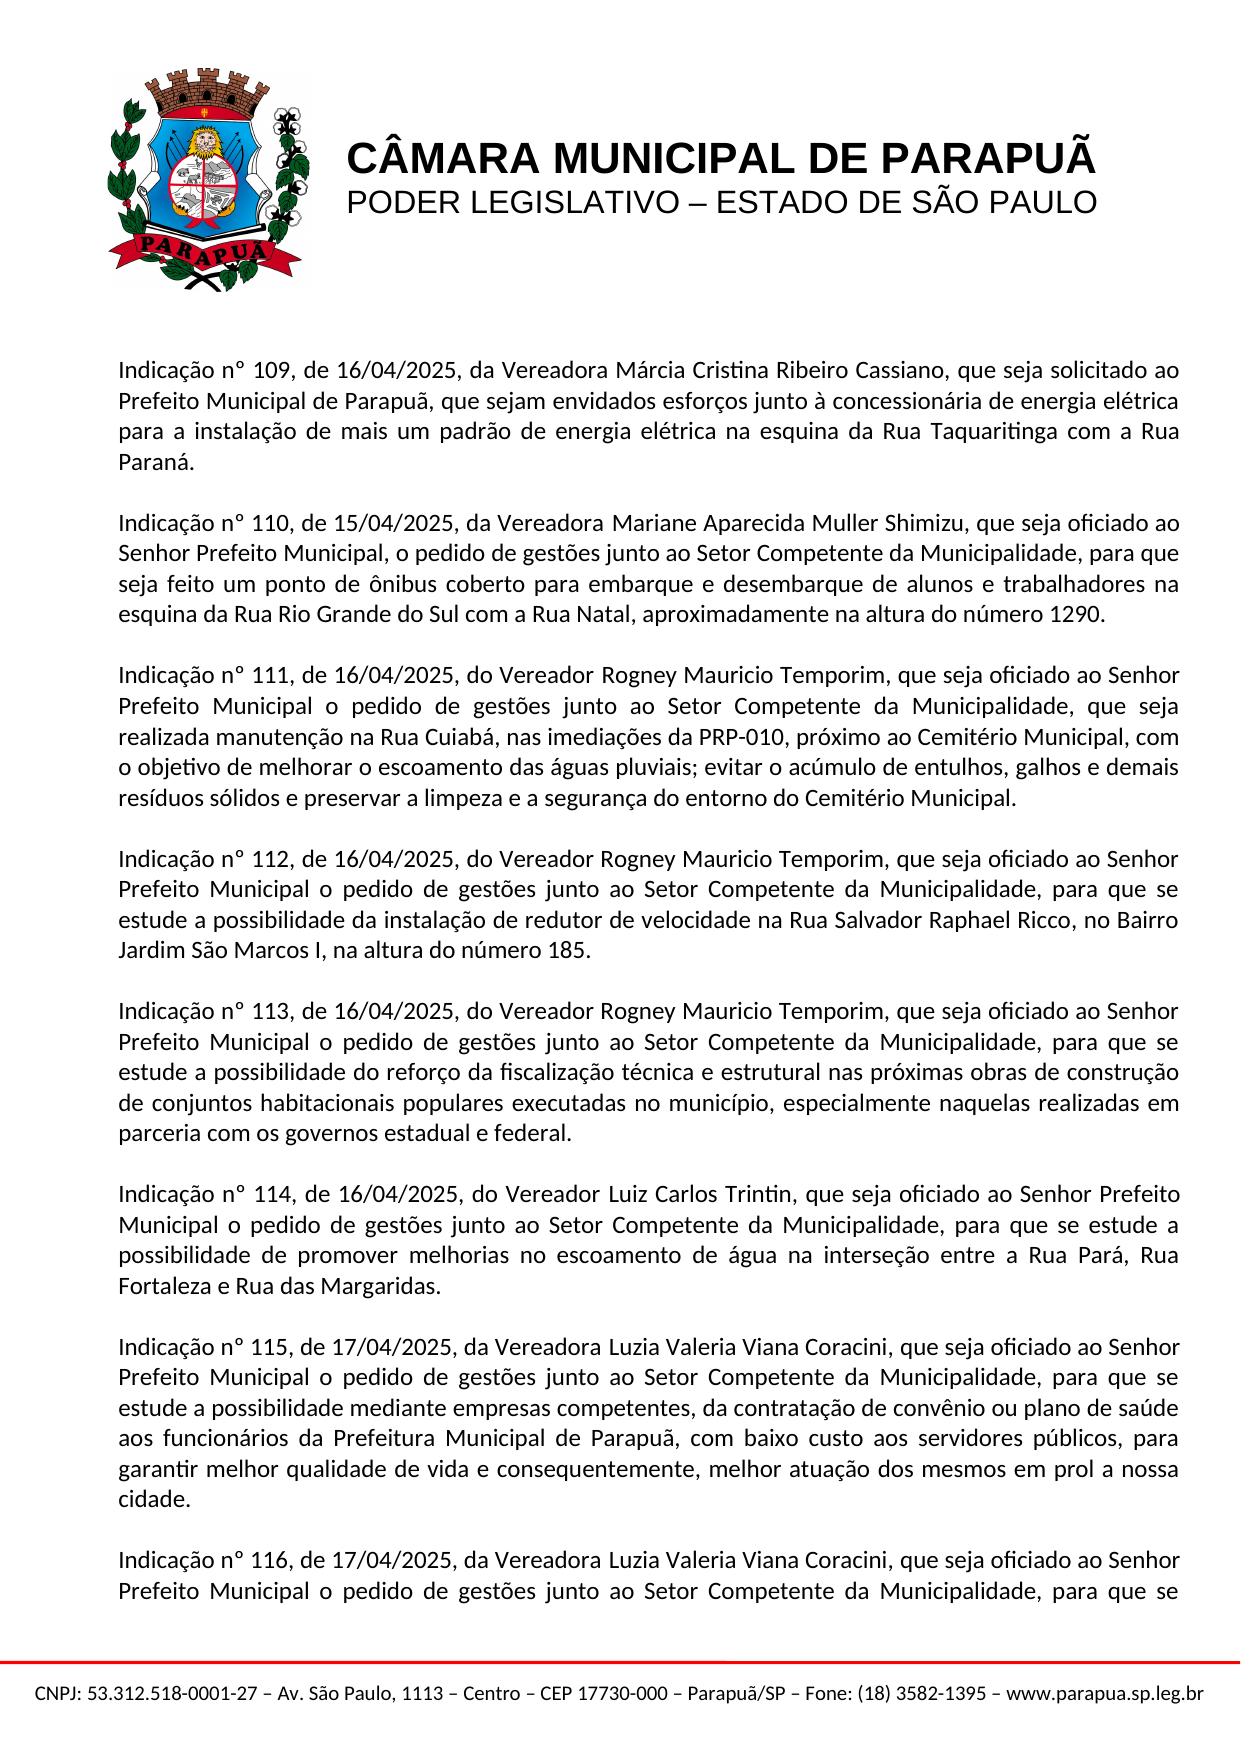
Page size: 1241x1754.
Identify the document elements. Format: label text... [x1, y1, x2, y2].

picture [107, 68, 310, 292]
subtitle Indicação nº 113, de 16/04/2025, do Vereador Rogney Mauricio Temporim, que seja oficiado ao Senhor Prefeito Municipal o pedido de gestões junto ao Setor Competente da Municipalidade, para que se estude a possibilidade do reforço da fiscalização técnica e estrutural nas próximas obras de construção de conjuntos habitacionais populares executadas no município, especialmente naquelas realizadas em parceria com os governos estadual e federal. [118, 995, 1181, 1148]
text Indicação nº 114, de 16/04/2025, do Vereador Luiz Carlos Trintin, que seja oficiado ao Senhor Prefeito Municipal o pedido de gestões junto ao Setor Competente da Municipalidade, para que se estude a possibilidade de promover melhorias no escoamento de água na interseção entre a Rua Pará, Rua Fortaleza e Rua das Margaridas. [118, 1178, 1181, 1301]
text Indicação nº 116, de 17/04/2025, da Vereadora Luzia Valeria Viana Coracini, que seja oficiado ao Senhor Prefeito Municipal o pedido de gestões junto ao Setor Competente da Municipalidade, para que se [118, 1545, 1181, 1606]
text Indicação nº 110, de 15/04/2025, da Vereadora Mariane Aparecida Muller Shimizu, que seja oficiado ao Senhor Prefeito Municipal, o pedido de gestões junto ao Setor Competente da Municipalidade, para que seja feito um ponto de ônibus coberto para embarque e desembarque de alunos e trabalhadores na esquina da Rua Rio Grande do Sul com a Rua Natal, aproximadamente na altura do número 1290. [118, 507, 1181, 629]
subtitle Indicação nº 112, de 16/04/2025, do Vereador Rogney Mauricio Temporim, que seja oficiado ao Senhor Prefeito Municipal o pedido de gestões junto ao Setor Competente da Municipalidade, para que se estude a possibilidade da instalação de redutor de velocidade na Rua Salvador Raphael Ricco, no Bairro Jardim São Marcos I, na altura do número 185. [118, 843, 1181, 965]
text Indicação nº 109, de 16/04/2025, da Vereadora Márcia Cristina Ribeiro Cassiano, que seja solicitado ao Prefeito Municipal de Parapuã, que sejam envidados esforços junto à concessionária de energia elétrica para a instalação de mais um padrão de energia elétrica na esquina da Rua Taquaritinga com a Rua Paraná. [118, 354, 1181, 476]
text Indicação nº 111, de 16/04/2025, do Vereador Rogney Mauricio Temporim, que seja oficiado ao Senhor Prefeito Municipal o pedido de gestões junto ao Setor Competente da Municipalidade, que seja realizada manutenção na Rua Cuiabá, nas imediações da PRP-010, próximo ao Cemitério Municipal, com o objetivo de melhorar o escoamento das águas pluviais; evitar o acúmulo de entulhos, galhos e demais resíduos sólidos e preservar a limpeza e a segurança do entorno do Cemitério Municipal. [118, 659, 1181, 812]
text Indicação nº 115, de 17/04/2025, da Vereadora Luzia Valeria Viana Coracini, que seja oficiado ao Senhor Prefeito Municipal o pedido de gestões junto ao Setor Competente da Municipalidade, para que se estude a possibilidade mediante empresas competentes, da contratação de convênio ou plano de saúde aos funcionários da Prefeitura Municipal de Parapuã, com baixo custo aos servidores públicos, para garantir melhor qualidade de vida e consequentemente, melhor atuação dos mesmos em prol a nossa cidade. [118, 1331, 1181, 1514]
